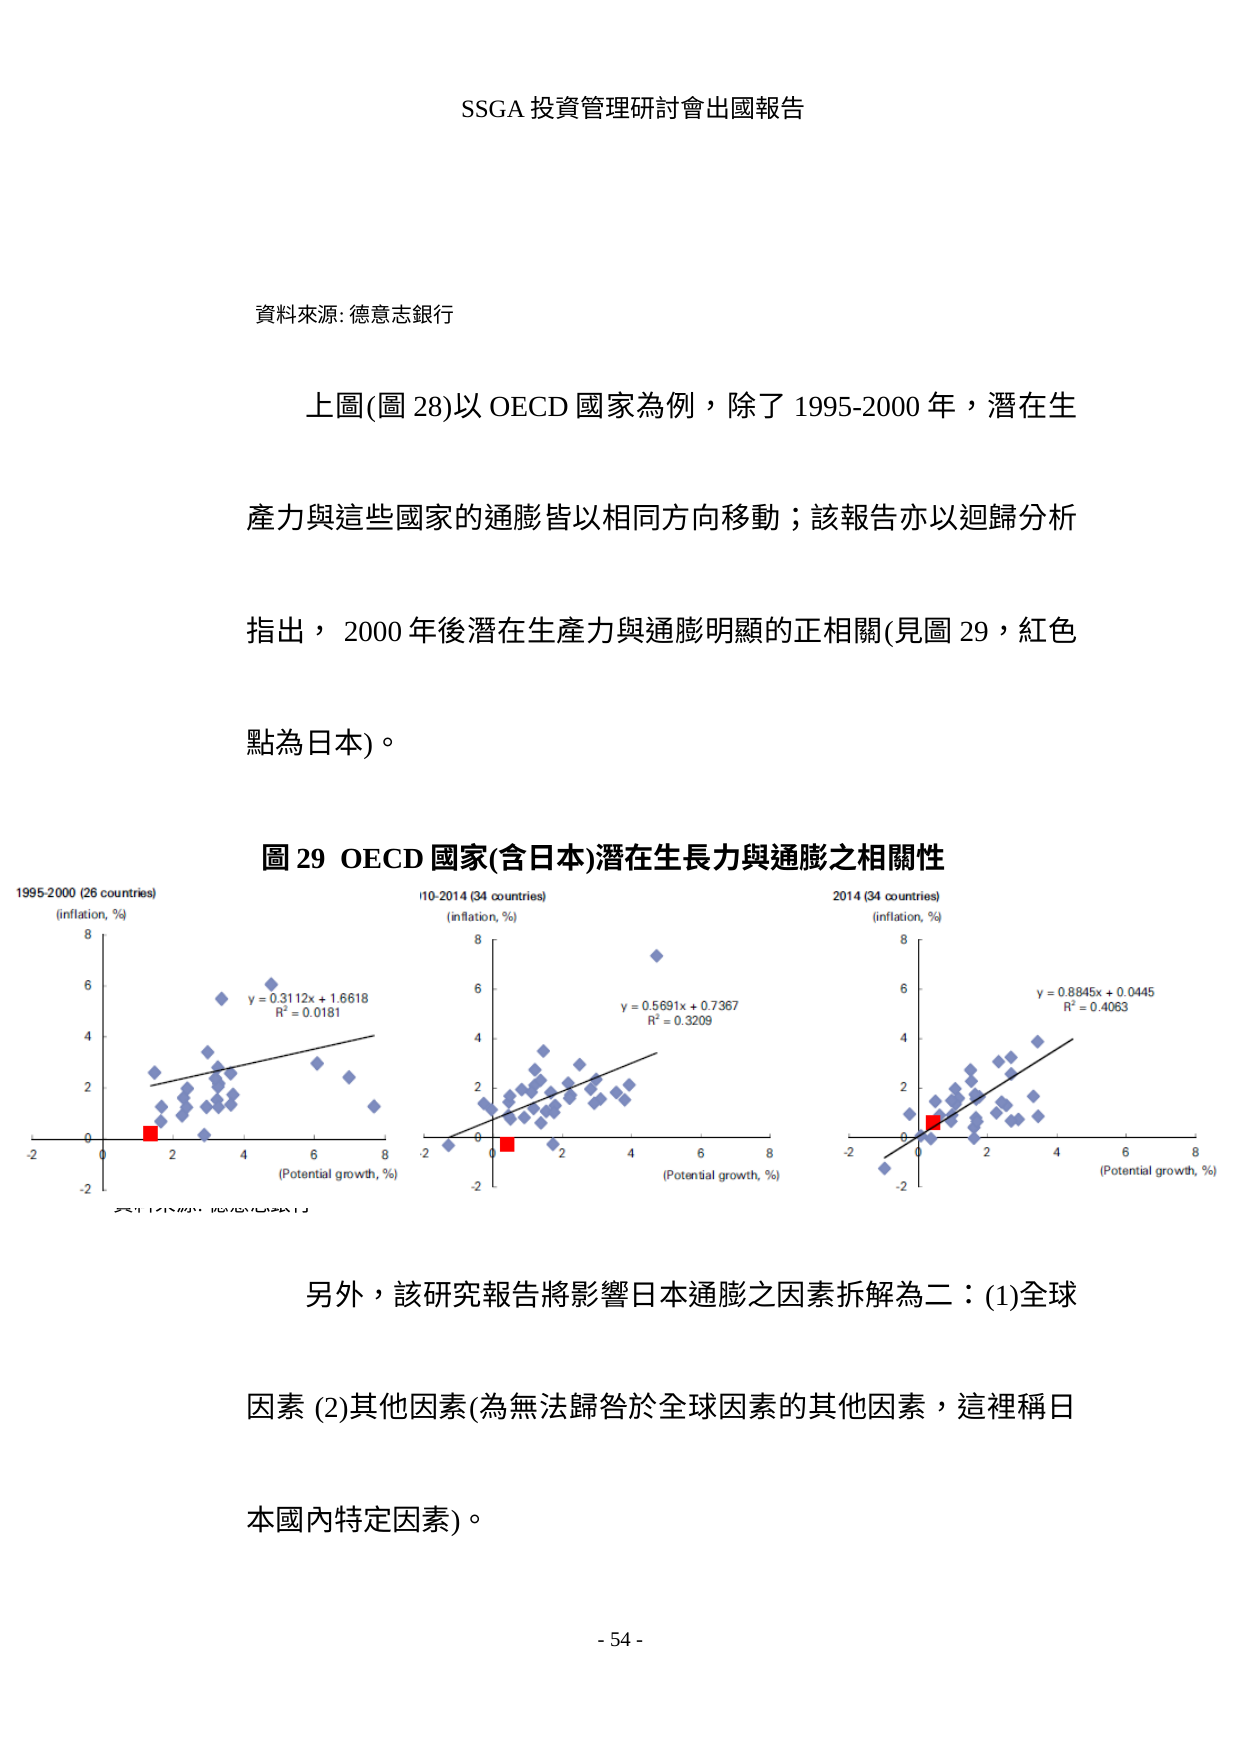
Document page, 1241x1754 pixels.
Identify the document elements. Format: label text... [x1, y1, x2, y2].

text 資料來源: 德意志銀行 [187, 295, 1078, 332]
text 圖29 OECD國家(含日本)潛在生長力與通膨之相關性 [187, 818, 1078, 883]
text 上圖(圖28)以OECD國家為例，除了1995-2000年，潛在生產力與這些國家的通膨皆以相同方向移動；該報告亦以迴歸分析指出， 2000年後潛在生產力與通膨明顯的正相關(見圖29，紅色點為日本)。 [246, 366, 1078, 779]
text 另外，該研究報告將影響日本通膨之因素拆解為二：(1)全球因素 (2)其他因素(為無法歸咎於全球因素的其他因素，這裡稱日本國內特定因素)。 [246, 1255, 1078, 1555]
text 資料來源: 德意志銀行 [114, 1208, 1078, 1221]
